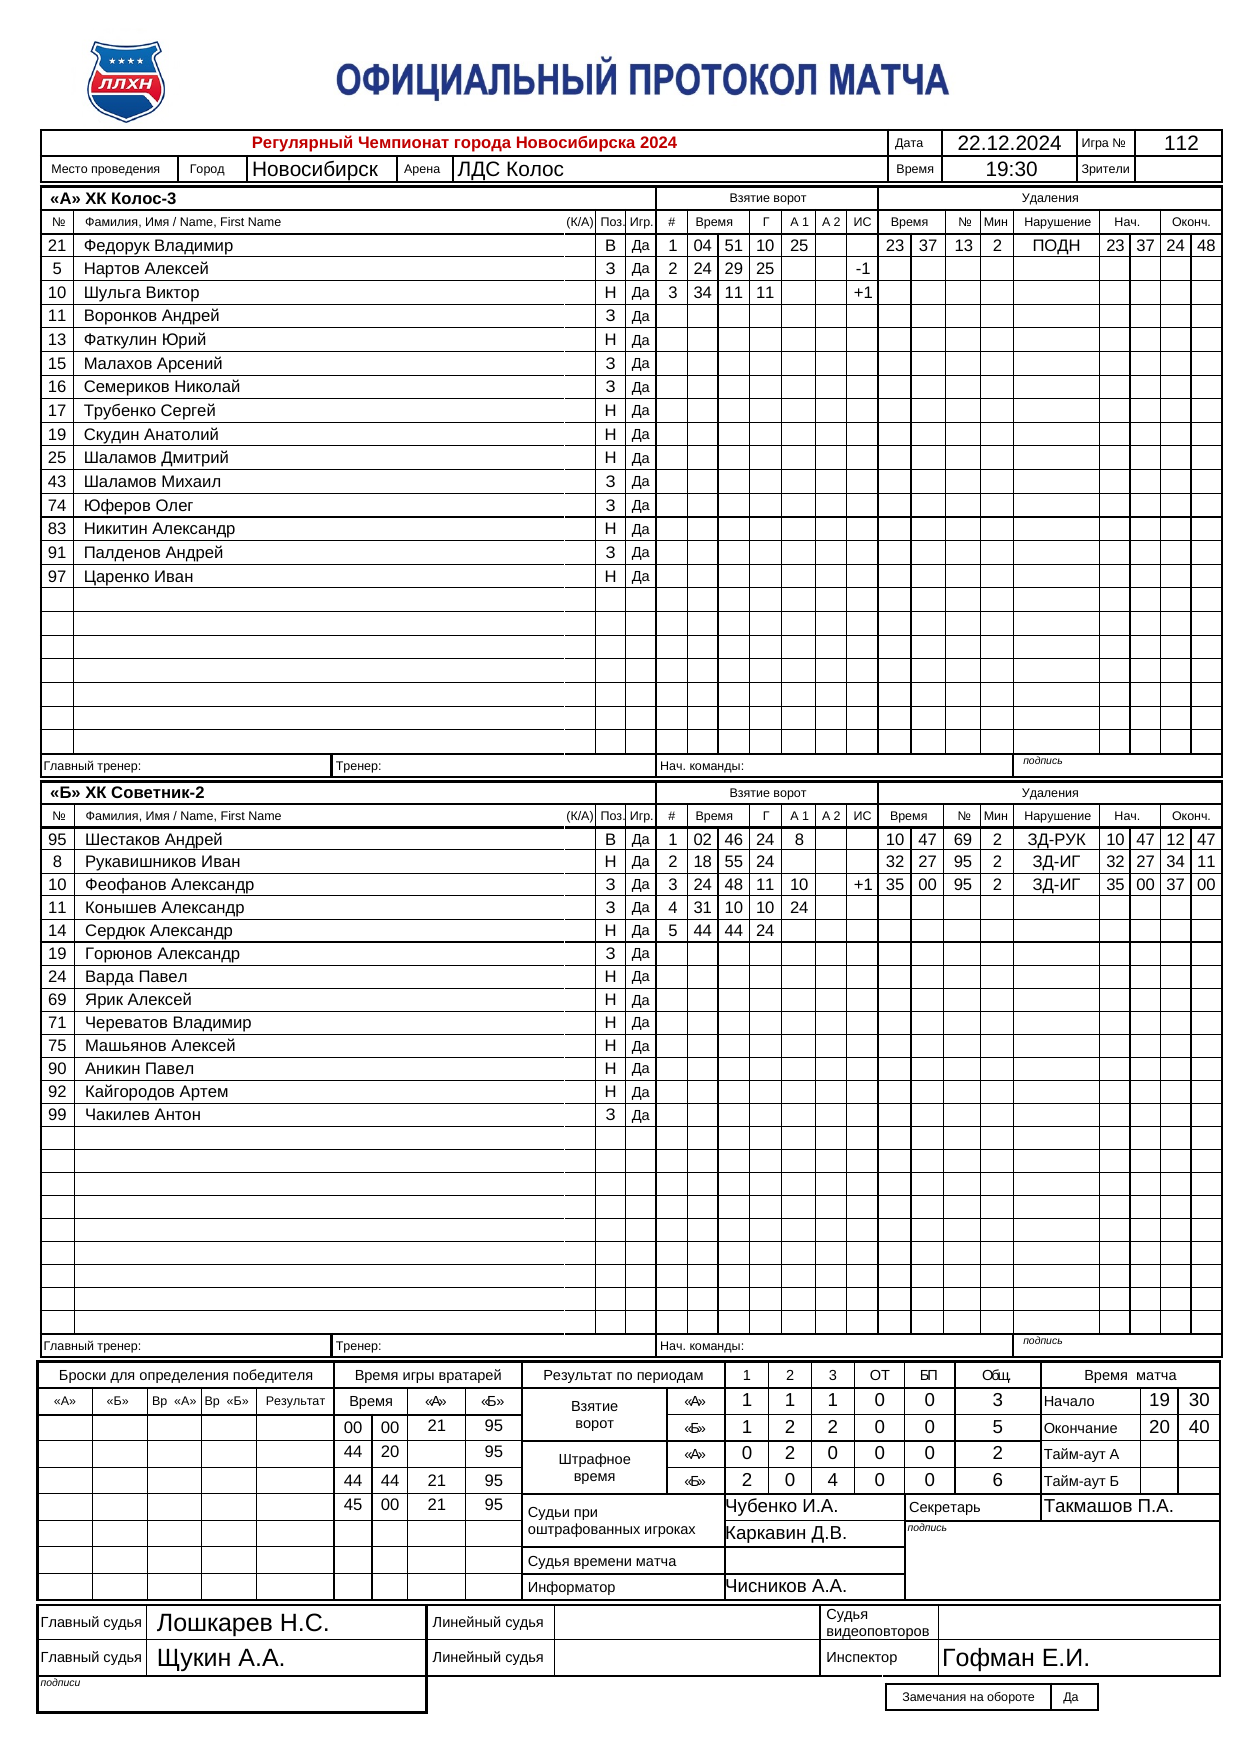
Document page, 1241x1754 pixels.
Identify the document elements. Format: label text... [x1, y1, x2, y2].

table_cell [42, 1173, 74, 1195]
table_cell [847, 565, 877, 587]
table_cell [782, 1219, 815, 1241]
table_cell [1014, 565, 1099, 587]
table_cell [944, 1127, 980, 1149]
table_cell 1 [769, 1389, 811, 1413]
table_cell [816, 612, 846, 634]
table_cell [879, 541, 910, 564]
table_cell [42, 1219, 74, 1241]
table_cell [688, 328, 717, 351]
table_cell [1100, 470, 1129, 493]
table_cell [1161, 683, 1190, 706]
table_cell [879, 1012, 910, 1033]
table_cell [565, 659, 595, 682]
table_cell «А» [668, 1389, 724, 1413]
table_cell [782, 257, 815, 280]
table_cell [335, 1521, 371, 1546]
table_cell Главный тренер: [42, 1335, 330, 1356]
table_cell [148, 1468, 201, 1493]
table_cell Вр «Б» [202, 1389, 256, 1413]
table_cell [1100, 1311, 1129, 1333]
table_cell 29 [719, 257, 749, 280]
table_cell [1161, 896, 1190, 918]
table_cell Время [335, 1389, 407, 1413]
table_cell [719, 1104, 749, 1126]
table_cell [879, 636, 910, 658]
table_cell [74, 730, 564, 753]
table_cell [1100, 920, 1129, 941]
table_cell [879, 1219, 910, 1241]
table_cell [39, 1521, 92, 1546]
table_cell 69 [944, 829, 980, 849]
table_cell 0 [905, 1389, 954, 1413]
table_cell [719, 1127, 749, 1149]
table_cell [912, 1242, 943, 1264]
table_cell 99 [42, 1104, 74, 1126]
table_cell Судья времени матча [523, 1548, 724, 1573]
table_cell [750, 494, 781, 516]
table_cell [565, 376, 595, 398]
table_cell [816, 588, 846, 611]
table_cell [657, 518, 687, 540]
table_cell [626, 636, 655, 658]
table_cell [750, 565, 781, 587]
table_cell Фаткулин Юрий [74, 328, 564, 351]
table_cell [816, 1173, 846, 1195]
table_cell [847, 966, 877, 987]
table_cell [1192, 1012, 1221, 1033]
table_cell Феофанов Александр [75, 874, 564, 895]
table_header Да [1052, 1685, 1097, 1709]
table_cell [75, 1150, 564, 1172]
table_cell [750, 1288, 781, 1310]
table_cell [75, 1127, 564, 1149]
table_cell 0 [905, 1415, 954, 1440]
table_cell [750, 730, 781, 753]
table_cell 31 [688, 896, 717, 918]
table_cell подписи [39, 1677, 425, 1711]
table_cell [657, 588, 687, 611]
table_cell [688, 588, 717, 611]
table_cell [981, 1012, 1013, 1033]
table_cell [93, 1521, 147, 1546]
table_cell [565, 588, 595, 611]
table_cell [1131, 494, 1160, 516]
table_cell 44 [335, 1441, 371, 1467]
table_cell 11 [1192, 850, 1221, 872]
table_cell [626, 1242, 655, 1264]
table_cell подпись [1014, 755, 1221, 776]
table_cell [565, 1035, 595, 1057]
table_cell Игр. [626, 805, 655, 826]
table_cell [782, 1058, 815, 1079]
table_cell А 1 [782, 805, 815, 826]
table_cell 1 [726, 1389, 768, 1413]
table_cell [1131, 659, 1160, 682]
table_cell [719, 1196, 749, 1218]
table_header «Б» ХК Советник-2 [42, 783, 655, 803]
table_cell [1014, 966, 1099, 987]
table_cell [1161, 920, 1190, 941]
table_cell [912, 1035, 943, 1057]
table_cell [946, 328, 980, 351]
table_cell [688, 1265, 717, 1287]
table_cell [719, 730, 749, 753]
table_cell [1161, 565, 1190, 587]
table_cell [1014, 989, 1099, 1011]
table_cell [1192, 683, 1221, 706]
picture [5, 28, 1179, 129]
table_cell Ярик Алексей [75, 989, 564, 1011]
table_cell [596, 1150, 625, 1172]
table_cell [1192, 1173, 1221, 1195]
table_cell [912, 896, 943, 918]
table_cell Линейный судья [428, 1640, 554, 1675]
table_cell А 1 [782, 211, 815, 233]
table_cell [847, 518, 877, 540]
table_cell А 2 [816, 211, 846, 233]
table_cell [981, 518, 1013, 540]
table_cell [981, 399, 1013, 422]
table_cell Взятие ворот [523, 1389, 666, 1440]
table_cell [1014, 588, 1099, 611]
table_cell [657, 1219, 687, 1241]
table_cell [912, 376, 945, 398]
table_cell [565, 1265, 595, 1287]
table_cell ЗД-ИГ [1014, 874, 1099, 895]
table_cell [782, 305, 815, 327]
table_cell [719, 376, 749, 398]
table_cell Н [596, 328, 625, 351]
table_cell [719, 565, 749, 587]
table_cell [750, 707, 781, 729]
table_cell [596, 707, 625, 729]
table_cell [565, 636, 595, 658]
table_cell [1136, 157, 1221, 181]
table_cell [93, 1494, 147, 1520]
table_cell [782, 1127, 815, 1149]
table_cell № [42, 805, 74, 826]
table_cell 10 [879, 829, 910, 849]
table_cell [657, 1242, 687, 1264]
table_cell 24 [42, 966, 74, 987]
table_cell 00 [912, 874, 943, 895]
table_cell [879, 1127, 910, 1149]
table_cell [565, 446, 595, 469]
table_cell [782, 636, 815, 658]
table_cell № [946, 211, 980, 233]
table_cell [1100, 328, 1129, 351]
table_cell [879, 896, 910, 918]
table_cell [944, 1265, 980, 1287]
table_cell [626, 659, 655, 682]
table_cell [1100, 659, 1129, 682]
table_cell [981, 423, 1013, 445]
table_cell Результат [257, 1389, 333, 1413]
table_cell Конышев Александр [75, 896, 564, 918]
table_cell [944, 943, 980, 964]
table_cell [596, 1242, 625, 1264]
table_cell [1100, 1035, 1129, 1057]
table_header Общ. [956, 1363, 1040, 1387]
table_cell [93, 1416, 147, 1440]
table_cell ЛДС Колос [454, 157, 887, 181]
table_cell [565, 1104, 595, 1126]
table_cell [719, 518, 749, 540]
table_cell [847, 1127, 877, 1149]
table_cell [257, 1468, 333, 1493]
table_cell [565, 494, 595, 516]
table_cell 11 [719, 281, 749, 303]
table_cell [750, 1035, 781, 1057]
table_cell Да [626, 896, 655, 918]
table_cell [42, 1288, 74, 1310]
table_cell [1100, 1265, 1129, 1287]
table_cell Трубенко Сергей [74, 399, 564, 422]
table_cell 0 [769, 1468, 811, 1493]
table_cell [202, 1441, 256, 1467]
table_cell [373, 1547, 407, 1573]
table_cell [719, 1288, 749, 1310]
table_header БП [905, 1363, 954, 1387]
table_cell [93, 1574, 147, 1599]
table_cell Да [626, 541, 655, 564]
table_cell [1100, 1288, 1129, 1310]
table_cell [1100, 352, 1129, 374]
table_cell [596, 659, 625, 682]
table_cell 15 [42, 352, 73, 374]
table_cell # [657, 805, 687, 826]
table_cell [847, 612, 877, 634]
table_cell [912, 683, 945, 706]
table_cell [335, 1547, 371, 1573]
table_cell [1161, 399, 1190, 422]
table_cell [688, 1219, 717, 1241]
table_cell 2 [956, 1442, 1040, 1467]
table_cell [408, 1574, 465, 1599]
table_cell [912, 281, 945, 303]
table_cell [782, 1265, 815, 1287]
table_cell 44 [335, 1468, 371, 1493]
table_cell [1100, 1012, 1129, 1033]
table_header Регулярный Чемпионат города Новосибирска 2024 [42, 131, 887, 155]
table_cell Да [626, 1104, 655, 1126]
table_cell [408, 1441, 465, 1467]
table_cell [847, 920, 877, 941]
table_cell [1100, 1219, 1129, 1241]
table_cell [912, 1104, 943, 1126]
table_cell [912, 541, 945, 564]
table_cell [879, 683, 910, 706]
table_cell Малахов Арсений [74, 352, 564, 374]
table_cell 18 [688, 850, 717, 872]
table_cell [93, 1441, 147, 1467]
table_cell З [596, 376, 625, 398]
table_cell [719, 1173, 749, 1195]
table_cell [335, 1574, 371, 1599]
table_cell [912, 1173, 943, 1195]
table_cell Н [596, 1081, 625, 1103]
table_cell 2 [657, 257, 687, 280]
table_cell З [596, 494, 625, 516]
table_cell Оконч. [1161, 211, 1221, 233]
table_cell 4 [812, 1468, 854, 1493]
table_cell 40 [1179, 1415, 1219, 1440]
table_cell [912, 1150, 943, 1172]
table_cell 4 [657, 896, 687, 918]
table_cell [719, 966, 749, 987]
table_cell 04 [688, 235, 717, 256]
table_cell [750, 588, 781, 611]
table_cell [1014, 541, 1099, 564]
table_cell Машьянов Алексей [75, 1035, 564, 1057]
table_cell [981, 1104, 1013, 1126]
table_cell [688, 1242, 717, 1264]
table_cell [981, 896, 1013, 918]
table_cell [981, 470, 1013, 493]
table_cell +1 [847, 281, 877, 303]
table_cell 95 [42, 829, 74, 849]
table_cell [912, 1265, 943, 1287]
table_cell [1161, 1219, 1190, 1241]
table_cell Рукавишников Иван [75, 850, 564, 872]
table_cell 3 [657, 874, 687, 895]
table_cell [912, 423, 945, 445]
table_cell [1014, 730, 1099, 753]
table_cell [981, 494, 1013, 516]
table_cell Нарушение [1014, 211, 1099, 233]
table_cell Царенко Иван [74, 565, 564, 587]
table_cell [657, 305, 687, 327]
table_cell Оконч. [1161, 805, 1221, 826]
table_cell [688, 966, 717, 987]
table_cell З [596, 352, 625, 374]
table_cell [750, 1150, 781, 1172]
table_cell [1192, 920, 1221, 941]
table_cell [879, 518, 910, 540]
table_cell [750, 1127, 781, 1149]
table_cell [657, 541, 687, 564]
table_cell [1192, 612, 1221, 634]
table_cell [1131, 683, 1160, 706]
table_cell [750, 305, 781, 327]
table_cell [565, 565, 595, 587]
table_cell [1192, 966, 1221, 987]
table_cell [1192, 1242, 1221, 1264]
table_cell [1192, 588, 1221, 611]
table_cell [879, 588, 910, 611]
table_cell [847, 446, 877, 469]
table_header 3 [812, 1363, 854, 1387]
table_cell Инспектор [821, 1640, 938, 1675]
table_cell [879, 328, 910, 351]
table_cell [1192, 376, 1221, 398]
table_cell 0 [905, 1442, 954, 1467]
table_cell [93, 1468, 147, 1493]
table_cell [1131, 1219, 1160, 1241]
table_cell [1192, 328, 1221, 351]
table_cell [657, 1196, 687, 1218]
table_cell [1100, 1196, 1129, 1218]
table_cell [981, 1219, 1013, 1241]
table_cell [1161, 1265, 1190, 1287]
table_cell З [596, 305, 625, 327]
table_cell [879, 565, 910, 587]
table_cell [750, 518, 781, 540]
table_cell [466, 1574, 521, 1599]
table_cell [1161, 1104, 1190, 1126]
table_cell [565, 683, 595, 706]
table_cell [1161, 1242, 1190, 1264]
table_cell [657, 1173, 687, 1195]
table_cell [912, 518, 945, 540]
table_cell [688, 683, 717, 706]
table_cell Палденов Андрей [74, 541, 564, 564]
table_cell [1131, 920, 1160, 941]
table_cell [42, 1127, 74, 1149]
table_cell [782, 1012, 815, 1033]
table_cell [688, 1081, 717, 1103]
table_cell [719, 1219, 749, 1241]
table_cell [816, 565, 846, 587]
table_cell [1131, 541, 1160, 564]
table_cell «Б» [668, 1415, 724, 1440]
table_cell Тренер: [333, 755, 655, 776]
table_cell [944, 966, 980, 987]
table_cell [596, 1173, 625, 1195]
table_cell З [596, 1104, 625, 1126]
table_cell [981, 1127, 1013, 1149]
table_cell [565, 1127, 595, 1149]
table_cell [688, 1196, 717, 1218]
table_cell [565, 943, 595, 964]
table_cell [879, 966, 910, 987]
table_cell [1014, 1104, 1099, 1126]
table_cell Юферов Олег [74, 494, 564, 516]
table_cell [1131, 257, 1160, 280]
table_cell 6 [956, 1468, 1040, 1493]
table_cell [1131, 1288, 1160, 1310]
table_cell [688, 376, 717, 398]
table_cell [912, 1012, 943, 1033]
table_cell Такмашов П.А. [1042, 1495, 1219, 1520]
table_cell 02 [688, 829, 717, 849]
table_cell [782, 989, 815, 1011]
table_cell [981, 565, 1013, 587]
table_cell Новосибирск [248, 157, 396, 181]
table_cell Да [626, 966, 655, 987]
table_cell [565, 305, 595, 327]
table_cell Да [626, 328, 655, 351]
table_cell [946, 470, 980, 493]
table_cell [726, 1548, 904, 1573]
table_cell [657, 683, 687, 706]
table_cell [816, 1081, 846, 1103]
table_cell [565, 1081, 595, 1103]
table_cell [879, 257, 910, 280]
table_cell 19 [42, 423, 73, 445]
table_cell [688, 1173, 717, 1195]
table_cell Время [889, 157, 941, 181]
table_cell [74, 659, 564, 682]
table_cell [782, 920, 815, 941]
table_cell Н [596, 920, 625, 941]
table_cell Шаламов Дмитрий [74, 446, 564, 469]
table_cell [847, 1173, 877, 1195]
table_cell 45 [335, 1494, 371, 1520]
table_cell [1100, 1127, 1129, 1149]
table_cell Н [596, 565, 625, 587]
table_cell [816, 376, 846, 398]
table_cell [688, 399, 717, 422]
table_cell 10 [42, 281, 73, 303]
table_cell [1131, 707, 1160, 729]
table_cell [946, 305, 980, 327]
table_cell Да [626, 850, 655, 872]
table_cell [565, 730, 595, 753]
table_cell [782, 1311, 815, 1333]
table_cell Да [626, 920, 655, 941]
table_cell [1100, 494, 1129, 516]
table_cell [750, 423, 781, 445]
table_cell [257, 1494, 333, 1520]
table_cell [688, 518, 717, 540]
table_cell 32 [879, 850, 910, 872]
table_cell Семериков Николай [74, 376, 564, 398]
table_cell 0 [905, 1468, 954, 1493]
table_cell Н [596, 518, 625, 540]
table_cell [1161, 281, 1190, 303]
table_cell № [42, 211, 73, 233]
table_cell [782, 541, 815, 564]
table_cell 11 [42, 896, 74, 918]
table_cell [1131, 1265, 1160, 1287]
table_cell [1179, 1441, 1219, 1467]
table_cell Кайгородов Артем [75, 1081, 564, 1103]
table_cell [750, 1173, 781, 1195]
table_cell [719, 612, 749, 634]
table_cell [42, 1242, 74, 1264]
table_cell З [596, 943, 625, 964]
table_cell ЗД-РУК [1014, 829, 1099, 849]
table_cell Арена [398, 157, 452, 181]
table_cell [257, 1574, 333, 1599]
table_header Время матча [1042, 1363, 1219, 1387]
table_cell 2 [981, 829, 1013, 849]
table_cell [688, 730, 717, 753]
table_cell 23 [879, 235, 910, 256]
table_cell 46 [719, 829, 749, 849]
table_cell 10 [750, 235, 781, 256]
table_cell [596, 730, 625, 753]
table_cell [981, 446, 1013, 469]
table_cell Время [688, 211, 749, 233]
table_cell [946, 494, 980, 516]
table_cell 24 [1161, 235, 1190, 256]
table_cell [719, 1081, 749, 1103]
table_cell подпись [906, 1522, 1219, 1599]
table_cell [596, 588, 625, 611]
table_cell [782, 565, 815, 587]
table_cell [1014, 1035, 1099, 1057]
table_cell 44 [373, 1468, 407, 1493]
table_cell [946, 423, 980, 445]
table_cell [946, 683, 980, 706]
table_cell [626, 1311, 655, 1333]
table_cell [1014, 1012, 1099, 1033]
table_cell [657, 966, 687, 987]
table_cell [939, 1606, 1219, 1639]
table_cell Время [688, 805, 749, 826]
table_cell Н [596, 399, 625, 422]
table_cell [555, 1640, 819, 1675]
table_cell [1192, 1288, 1221, 1310]
table_header 1 [726, 1363, 768, 1387]
table_cell [596, 1196, 625, 1218]
table_cell Штрафное время [523, 1442, 666, 1493]
table_cell [657, 1104, 687, 1126]
table_cell [1014, 518, 1099, 540]
table_cell [981, 1288, 1013, 1310]
table_cell [944, 1081, 980, 1103]
table_cell [1179, 1468, 1219, 1493]
table_cell [626, 588, 655, 611]
table_cell [782, 1288, 815, 1310]
table_cell [1014, 683, 1099, 706]
table_cell Игр. [626, 211, 655, 233]
table_cell [981, 1265, 1013, 1287]
table_cell [944, 896, 980, 918]
table_cell [1161, 966, 1190, 987]
table_cell [1100, 588, 1129, 611]
table_cell [657, 1058, 687, 1079]
table_cell [981, 1311, 1013, 1333]
table_cell [1192, 1311, 1221, 1333]
table_cell [750, 446, 781, 469]
table_cell [1014, 636, 1099, 658]
table_cell В [596, 829, 625, 849]
table_cell «Б» [93, 1389, 147, 1413]
table_cell [912, 399, 945, 422]
table_cell [1100, 1173, 1129, 1195]
table_cell [1131, 1311, 1160, 1333]
table_cell Шаламов Михаил [74, 470, 564, 493]
table_cell [816, 399, 846, 422]
table_cell [912, 305, 945, 327]
table_cell [816, 328, 846, 351]
table_cell [1161, 636, 1190, 658]
table_cell [816, 1035, 846, 1057]
table_cell 48 [1192, 235, 1221, 256]
table_cell [39, 1574, 92, 1599]
table_cell 0 [812, 1442, 854, 1467]
table_cell [719, 659, 749, 682]
table_cell 69 [42, 989, 74, 1011]
table_cell [1131, 305, 1160, 327]
table_cell Да [626, 829, 655, 849]
table_cell Горюнов Александр [75, 943, 564, 964]
table_cell Секретарь [906, 1495, 1040, 1520]
table_cell Да [626, 989, 655, 1011]
table_cell Шульга Виктор [74, 281, 564, 303]
table_cell [847, 943, 877, 964]
table_cell [847, 730, 877, 753]
table_cell 1 [726, 1415, 768, 1440]
table_cell [782, 1150, 815, 1172]
table_header Замечания на обороте [887, 1685, 1050, 1709]
table_cell [912, 565, 945, 587]
table_cell 19:30 [943, 157, 1076, 181]
table_cell [981, 1242, 1013, 1264]
table_cell [782, 1196, 815, 1218]
table_cell 2 [726, 1468, 768, 1493]
table_cell [912, 257, 945, 280]
table_cell [912, 1311, 943, 1333]
table_header Броски для определения победителя [39, 1363, 333, 1387]
table_cell [657, 989, 687, 1011]
table_cell [596, 1127, 625, 1149]
table_cell [944, 1242, 980, 1264]
table_cell [1131, 636, 1160, 658]
table_cell [946, 352, 980, 374]
table_cell 2 [981, 874, 1013, 895]
table_cell [912, 636, 945, 658]
table_cell [42, 1150, 74, 1172]
table_cell [1161, 943, 1190, 964]
table_cell [1192, 446, 1221, 469]
table_cell 21 [408, 1416, 465, 1440]
table_cell [981, 707, 1013, 729]
table_cell Начало [1042, 1389, 1140, 1413]
table_cell [565, 281, 595, 303]
table_cell [719, 328, 749, 351]
table_cell [944, 1035, 980, 1057]
table_cell [1161, 328, 1190, 351]
table_cell [148, 1441, 201, 1467]
table_cell [847, 1196, 877, 1218]
table_cell [719, 1012, 749, 1033]
table_cell [688, 1127, 717, 1149]
table_cell Нач. [1100, 805, 1160, 826]
table_cell 00 [335, 1416, 371, 1440]
table_cell [1192, 1150, 1221, 1172]
table_cell [879, 1104, 910, 1126]
table_cell [596, 636, 625, 658]
table_cell [944, 1104, 980, 1126]
table_cell [782, 1242, 815, 1264]
table_cell 0 [855, 1415, 904, 1440]
table_cell [782, 588, 815, 611]
table_cell [1014, 1058, 1099, 1079]
table_cell [782, 1173, 815, 1195]
table_cell [565, 920, 595, 941]
table_cell [912, 1196, 943, 1218]
table_cell [981, 588, 1013, 611]
table_cell 2 [657, 850, 687, 872]
table_cell Никитин Александр [74, 518, 564, 540]
table_cell [1161, 518, 1190, 540]
table_cell [1100, 446, 1129, 469]
table_cell 24 [688, 874, 717, 895]
table_cell [912, 659, 945, 682]
table_cell [1014, 446, 1099, 469]
table_cell Лошкарев Н.С. [147, 1606, 425, 1639]
table_cell [688, 1104, 717, 1126]
table_cell [1161, 446, 1190, 469]
table_cell 19 [1141, 1389, 1177, 1413]
table_cell [1192, 1104, 1221, 1126]
table_cell [565, 1219, 595, 1241]
table_cell [466, 1547, 521, 1573]
table_cell 25 [750, 257, 781, 280]
table_cell «Б » [466, 1389, 521, 1413]
table_cell Да [626, 1035, 655, 1057]
table_cell [912, 612, 945, 634]
table_cell 2 [812, 1415, 854, 1440]
table_cell [981, 989, 1013, 1011]
table_cell Череватов Владимир [75, 1012, 564, 1033]
table_cell [565, 423, 595, 445]
table_cell З [596, 470, 625, 493]
table_cell [981, 1150, 1013, 1172]
table_cell [657, 565, 687, 587]
table_cell [657, 707, 687, 729]
table_cell [1100, 305, 1129, 327]
table_cell [1099, 1682, 1220, 1711]
table_cell [202, 1494, 256, 1520]
table_cell [879, 1035, 910, 1057]
table_cell [688, 659, 717, 682]
table_cell [39, 1441, 92, 1467]
table_cell [782, 494, 815, 516]
table_cell 00 [1131, 874, 1160, 895]
table_cell Г [750, 211, 781, 233]
table_cell [944, 1196, 980, 1218]
table_cell [879, 305, 910, 327]
table_cell [1014, 896, 1099, 918]
table_cell [719, 989, 749, 1011]
table_cell [847, 636, 877, 658]
table_cell А 2 [816, 805, 846, 826]
table_cell Чубенко И.А. [726, 1495, 904, 1520]
table_cell [981, 1196, 1013, 1218]
table_cell [981, 281, 1013, 303]
table_cell [1131, 588, 1160, 611]
table_cell [626, 730, 655, 753]
table_cell [879, 1058, 910, 1079]
table_cell 5 [956, 1415, 1040, 1440]
table_cell 24 [750, 920, 781, 941]
table_cell [981, 683, 1013, 706]
table_cell [750, 943, 781, 964]
table_cell [782, 376, 815, 398]
table_cell З [596, 257, 625, 280]
table_cell Вр «А» [148, 1389, 201, 1413]
table_cell Тренер: [333, 1335, 655, 1356]
table_cell [719, 1242, 749, 1264]
table_cell 20 [1141, 1415, 1177, 1440]
table_header «А» ХК Колос-3 [42, 188, 655, 209]
table_cell [1192, 659, 1221, 682]
table_cell [1100, 541, 1129, 564]
table_cell 21 [408, 1468, 465, 1493]
table_cell [816, 1196, 846, 1218]
table_cell Да [626, 1012, 655, 1033]
table_cell [782, 659, 815, 682]
table_cell [782, 281, 815, 303]
table_cell 24 [750, 829, 781, 849]
table_cell [1161, 494, 1190, 516]
table_cell [847, 423, 877, 445]
table_cell [1192, 896, 1221, 918]
table_cell [816, 829, 846, 849]
table_cell [657, 376, 687, 398]
table_cell [981, 1035, 1013, 1057]
table_cell [657, 636, 687, 658]
table_cell [816, 541, 846, 564]
table_cell [1100, 518, 1129, 540]
table_cell [42, 1196, 74, 1218]
table_cell [39, 1468, 92, 1493]
table_cell [847, 541, 877, 564]
table_cell [565, 399, 595, 422]
table_cell [944, 1150, 980, 1172]
table_cell [847, 989, 877, 1011]
table_cell [847, 896, 877, 918]
table_cell [1100, 683, 1129, 706]
table_cell [1100, 707, 1129, 729]
table_cell [1161, 588, 1190, 611]
table_cell [1131, 1127, 1160, 1149]
table_cell [1131, 1012, 1160, 1033]
table_cell 21 [42, 235, 73, 256]
table_cell [816, 1219, 846, 1241]
table_cell [688, 1035, 717, 1057]
table_cell [1192, 1035, 1221, 1057]
table_cell -1 [847, 257, 877, 280]
table_cell Сердюк Александр [75, 920, 564, 941]
table_cell Да [626, 943, 655, 964]
table_cell [1161, 470, 1190, 493]
table_cell [816, 730, 846, 753]
table_cell Н [596, 423, 625, 445]
table_cell [1161, 1288, 1190, 1310]
table_cell [1014, 470, 1099, 493]
table_cell [1161, 707, 1190, 729]
table_cell [847, 1219, 877, 1241]
table_cell [912, 494, 945, 516]
table_cell [782, 446, 815, 469]
table_cell Информатор [523, 1575, 724, 1599]
table_cell 5 [657, 920, 687, 941]
table_cell [565, 1288, 595, 1310]
table_cell [847, 376, 877, 398]
table_cell [946, 399, 980, 422]
table_cell [912, 989, 943, 1011]
table_cell [565, 541, 595, 564]
table_cell [946, 612, 980, 634]
table_cell Н [596, 1058, 625, 1079]
table_cell [39, 1547, 92, 1573]
table_cell [74, 683, 564, 706]
table_cell [565, 896, 595, 918]
table_cell [946, 281, 980, 303]
table_cell [782, 328, 815, 351]
table_cell Да [626, 494, 655, 516]
table_cell [626, 683, 655, 706]
table_cell [782, 730, 815, 753]
table_cell [750, 541, 781, 564]
table_cell [847, 470, 877, 493]
table_cell Мин [981, 211, 1013, 233]
table_cell [946, 730, 980, 753]
table_cell «А» [39, 1389, 92, 1413]
table_cell [688, 541, 717, 564]
table_cell [719, 943, 749, 964]
table_header Игра № [1078, 131, 1134, 155]
table_cell [1131, 352, 1160, 374]
table_cell [1014, 1173, 1099, 1195]
table_cell Да [626, 874, 655, 895]
table_cell [879, 423, 910, 445]
table_cell [408, 1521, 465, 1546]
table_cell [782, 1035, 815, 1057]
table_cell [657, 1081, 687, 1103]
table_cell [148, 1416, 201, 1440]
table_cell [657, 446, 687, 469]
table_cell [879, 730, 910, 753]
table_cell [1192, 470, 1221, 493]
table_cell Н [596, 1035, 625, 1057]
table_cell [202, 1574, 256, 1599]
table_cell 8 [782, 829, 815, 849]
table_cell [883, 1677, 1220, 1681]
table_cell 47 [1131, 829, 1160, 849]
table_cell Мин [981, 805, 1013, 826]
table_cell [816, 423, 846, 445]
table_cell [202, 1547, 256, 1573]
table_cell [879, 1311, 910, 1333]
table_cell 44 [688, 920, 717, 941]
table_cell [1014, 659, 1099, 682]
table_cell [750, 376, 781, 398]
table_cell 11 [42, 305, 73, 327]
table_cell Нач. команды: [657, 1335, 1012, 1356]
table_cell 27 [912, 850, 943, 872]
table_cell 97 [42, 565, 73, 587]
table_cell [565, 235, 595, 256]
table_cell [879, 943, 910, 964]
table_cell [981, 305, 1013, 327]
table_cell [847, 1081, 877, 1103]
table_cell [373, 1521, 407, 1546]
table_cell [428, 1677, 882, 1711]
table_cell ИС [847, 805, 877, 826]
table_cell [719, 588, 749, 611]
table_cell [1192, 399, 1221, 422]
table_cell 13 [42, 328, 73, 351]
table_cell [816, 989, 846, 1011]
table_cell 16 [42, 376, 73, 398]
table_cell [1192, 1196, 1221, 1218]
table_cell Да [626, 235, 655, 256]
table_cell 35 [879, 874, 910, 895]
table_cell [1014, 257, 1099, 280]
table_cell Да [626, 281, 655, 303]
table_cell [42, 659, 73, 682]
table_cell [1192, 423, 1221, 445]
table_cell [816, 1012, 846, 1033]
table_cell Воронков Андрей [74, 305, 564, 327]
table_cell [657, 659, 687, 682]
table_cell [946, 565, 980, 587]
table_cell [688, 352, 717, 374]
table_cell [816, 707, 846, 729]
table_cell [1192, 730, 1221, 753]
table_cell [657, 1127, 687, 1149]
table_cell 0 [855, 1389, 904, 1413]
table_cell [912, 446, 945, 469]
table_cell [750, 1012, 781, 1033]
table_cell [981, 376, 1013, 398]
table_cell [750, 989, 781, 1011]
table_cell «А» [408, 1389, 465, 1413]
table_cell [750, 1219, 781, 1241]
table_cell [688, 1058, 717, 1079]
table_cell [202, 1521, 256, 1546]
table_cell [148, 1494, 201, 1520]
table_cell [847, 1104, 877, 1126]
table_cell [847, 352, 877, 374]
table_cell [847, 328, 877, 351]
table_cell 43 [42, 470, 73, 493]
table_cell [981, 966, 1013, 987]
table_cell [1014, 920, 1099, 941]
table_cell [626, 1265, 655, 1287]
table_cell [847, 1150, 877, 1172]
table_cell [257, 1547, 333, 1573]
table_cell [1014, 1219, 1099, 1241]
table_cell [1192, 281, 1221, 303]
table_cell [944, 1012, 980, 1033]
table_cell З [596, 874, 625, 895]
table_cell 00 [373, 1416, 407, 1440]
table_cell [626, 707, 655, 729]
table_cell [750, 1196, 781, 1218]
table_cell [75, 1288, 564, 1310]
table_cell [1192, 518, 1221, 540]
table_cell [750, 1104, 781, 1126]
table_cell [1192, 257, 1221, 280]
table_cell [944, 989, 980, 1011]
table_cell [1161, 1127, 1190, 1149]
table_cell Главный тренер: [42, 755, 330, 776]
table_cell [565, 1196, 595, 1218]
table_cell [816, 636, 846, 658]
table_cell [565, 1012, 595, 1033]
table_cell [1161, 612, 1190, 634]
table_cell 1 [812, 1389, 854, 1413]
table_cell [657, 1265, 687, 1287]
table_cell [816, 1104, 846, 1126]
table_cell [750, 399, 781, 422]
table_cell [1131, 518, 1160, 540]
table_cell [39, 1494, 92, 1520]
table_cell [816, 470, 846, 493]
table_cell Судья видеоповторов [821, 1606, 938, 1639]
table_cell [944, 1288, 980, 1310]
table_cell [1161, 1196, 1190, 1218]
table_cell [719, 446, 749, 469]
table_cell [847, 1311, 877, 1333]
table_cell Фамилия, Имя / Name, First Name [75, 805, 565, 826]
table_cell [946, 588, 980, 611]
table_cell Поз. [596, 211, 625, 233]
table_cell [1014, 1288, 1099, 1310]
table_cell [1192, 1219, 1221, 1241]
table_cell [719, 541, 749, 564]
table_cell [719, 305, 749, 327]
table_cell [719, 352, 749, 374]
table_cell [1192, 943, 1221, 964]
table_cell [879, 707, 910, 729]
table_cell [466, 1521, 521, 1546]
table_cell [657, 470, 687, 493]
table_cell [782, 1104, 815, 1126]
table_cell 90 [42, 1058, 74, 1079]
table_cell [1192, 1265, 1221, 1287]
table_cell [981, 612, 1013, 634]
table_cell [688, 565, 717, 587]
table_cell [879, 446, 910, 469]
table_cell [1161, 305, 1190, 327]
table_cell [816, 1150, 846, 1172]
table_cell 10 [42, 874, 74, 895]
table_cell [202, 1416, 256, 1440]
table_cell № [944, 805, 980, 826]
table_cell [75, 1173, 564, 1195]
table_cell [719, 1035, 749, 1057]
table_cell [565, 989, 595, 1011]
table_cell [1100, 1150, 1129, 1172]
table_cell [565, 850, 595, 872]
table_cell Фамилия, Имя / Name, First Name [74, 211, 565, 233]
table_cell [816, 850, 846, 872]
table_cell [912, 1127, 943, 1149]
table_cell 92 [42, 1081, 74, 1103]
table_cell [555, 1606, 819, 1639]
table_cell [879, 376, 910, 398]
table_cell [1131, 399, 1160, 422]
table_cell [1161, 1035, 1190, 1057]
table_cell [782, 707, 815, 729]
table_cell [847, 850, 877, 872]
table_cell [1100, 399, 1129, 422]
table_cell [782, 399, 815, 422]
table_cell [688, 989, 717, 1011]
table_cell [688, 470, 717, 493]
table_cell [981, 920, 1013, 941]
table_cell [1131, 328, 1160, 351]
table_cell [879, 352, 910, 374]
table_cell [1161, 352, 1190, 374]
table_cell [816, 943, 846, 964]
table_cell Нартов Алексей [74, 257, 564, 280]
table_cell [1131, 1196, 1160, 1218]
table_cell 13 [946, 235, 980, 256]
table_cell Варда Павел [75, 966, 564, 987]
table_cell 17 [42, 399, 73, 422]
table_cell [719, 1150, 749, 1172]
table_cell [782, 943, 815, 964]
table_cell [657, 1288, 687, 1310]
table_cell Да [626, 1058, 655, 1079]
table_cell [912, 352, 945, 374]
table_cell 20 [373, 1441, 407, 1467]
table_cell [750, 1265, 781, 1287]
table_header Дата [889, 131, 941, 155]
table_cell 10 [1100, 829, 1129, 849]
table_cell [657, 1311, 687, 1333]
table_cell [1161, 376, 1190, 398]
table_cell # [657, 211, 687, 233]
table_cell [879, 989, 910, 1011]
table_cell [688, 1012, 717, 1033]
table_cell [912, 943, 943, 964]
table_cell [879, 399, 910, 422]
table_cell [782, 423, 815, 445]
table_cell 95 [466, 1416, 521, 1440]
table_cell Да [626, 518, 655, 540]
table_cell [816, 920, 846, 941]
table_cell [847, 1265, 877, 1287]
table_cell [944, 920, 980, 941]
table_cell [912, 588, 945, 611]
table_cell [1161, 1058, 1190, 1079]
table_cell З [596, 541, 625, 564]
table_cell [42, 612, 73, 634]
table_cell [719, 423, 749, 445]
table_cell 12 [1161, 829, 1190, 849]
table_cell 34 [688, 281, 717, 303]
table_cell [688, 305, 717, 327]
table_cell [688, 494, 717, 516]
table_cell [816, 305, 846, 327]
table_cell [816, 352, 846, 374]
table_cell 35 [1100, 874, 1129, 895]
table_cell [1100, 1104, 1129, 1126]
table_cell Время [879, 211, 945, 233]
table_cell [688, 1311, 717, 1333]
table_cell [719, 707, 749, 729]
table_cell 47 [1192, 829, 1221, 849]
table_cell 95 [466, 1494, 521, 1520]
table_cell [688, 446, 717, 469]
table_cell [1014, 1150, 1099, 1172]
table_cell [847, 1058, 877, 1079]
table_header Время игры вратарей [335, 1363, 521, 1387]
table_cell [596, 683, 625, 706]
table_cell [981, 541, 1013, 564]
table_cell [1161, 1012, 1190, 1033]
table_cell Зрители [1078, 157, 1134, 181]
table_cell Главный судья [39, 1606, 146, 1639]
table_cell [1100, 423, 1129, 445]
table_cell [42, 730, 73, 753]
table_header Взятие ворот [657, 188, 877, 209]
table_cell [148, 1521, 201, 1546]
table_cell [1014, 376, 1099, 398]
table_cell [257, 1441, 333, 1467]
table_cell [565, 328, 595, 351]
table_cell [1161, 257, 1190, 280]
table_cell [1192, 1127, 1221, 1149]
table_cell [373, 1574, 407, 1599]
table_cell подпись [1014, 1335, 1221, 1356]
table_cell [1100, 1081, 1129, 1103]
table_cell [596, 612, 625, 634]
table_cell 95 [944, 874, 980, 895]
table_cell [782, 850, 815, 872]
table_cell [750, 612, 781, 634]
table_cell 34 [1161, 850, 1190, 872]
table_cell [847, 494, 877, 516]
table_cell [148, 1547, 201, 1573]
table_cell [879, 1150, 910, 1172]
table_cell [657, 352, 687, 374]
table_cell [1131, 446, 1160, 469]
table_cell [42, 1265, 74, 1287]
table_cell 24 [750, 850, 781, 872]
table_cell [1100, 1242, 1129, 1264]
table_cell +1 [847, 874, 877, 895]
table_cell [657, 612, 687, 634]
table_cell [42, 636, 73, 658]
table_cell [879, 1196, 910, 1218]
table_cell [847, 1012, 877, 1033]
table_cell [565, 352, 595, 374]
table_header 22.12.2024 [943, 131, 1076, 155]
table_cell Гофман Е.И. [939, 1640, 1219, 1675]
table_cell [565, 1150, 595, 1172]
table_cell [657, 1012, 687, 1033]
table_cell 55 [719, 850, 749, 872]
table_cell 3 [657, 281, 687, 303]
table_cell [847, 1035, 877, 1057]
table_cell [981, 636, 1013, 658]
table_cell Да [626, 305, 655, 327]
table_cell 10 [750, 896, 781, 918]
table_cell [657, 423, 687, 445]
table_cell [74, 636, 564, 658]
table_cell [596, 1265, 625, 1287]
table_cell [879, 1242, 910, 1264]
table_cell Время [879, 805, 943, 826]
table_cell [847, 1288, 877, 1310]
table_cell «Б» [668, 1468, 724, 1493]
table_cell [93, 1547, 147, 1573]
table_cell 83 [42, 518, 73, 540]
table_cell [626, 1127, 655, 1149]
table_cell [946, 636, 980, 658]
table_header Удаления [879, 783, 1221, 803]
table_cell [1014, 707, 1099, 729]
table_cell [981, 1173, 1013, 1195]
table_cell Аникин Павел [75, 1058, 564, 1079]
table_cell В [596, 235, 625, 256]
table_cell [912, 920, 943, 941]
table_cell [912, 1219, 943, 1241]
table_cell Шестаков Андрей [75, 829, 564, 849]
table_cell [719, 1265, 749, 1287]
table_cell [944, 1311, 980, 1333]
table_cell [719, 636, 749, 658]
table_cell [657, 1035, 687, 1057]
table_cell Щукин А.А. [147, 1640, 425, 1675]
table_cell [946, 446, 980, 469]
table_cell 37 [1131, 235, 1160, 256]
table_cell [148, 1574, 201, 1599]
table_cell [1131, 1035, 1160, 1057]
table_cell [1100, 636, 1129, 658]
table_cell [1014, 1242, 1099, 1264]
table_cell Окончание [1042, 1415, 1140, 1440]
table_cell [42, 707, 73, 729]
table_cell 37 [912, 235, 945, 256]
table_cell 0 [726, 1442, 768, 1467]
table_cell [202, 1468, 256, 1493]
table_cell [981, 257, 1013, 280]
table_cell 1 [657, 235, 687, 256]
table_cell [74, 707, 564, 729]
table_cell [816, 1288, 846, 1310]
table_cell [1192, 352, 1221, 374]
table_cell 2 [981, 235, 1013, 256]
table_cell [1161, 1150, 1190, 1172]
table_cell [257, 1521, 333, 1546]
table_cell [1014, 494, 1099, 516]
table_cell [879, 1081, 910, 1103]
table_cell [1131, 281, 1160, 303]
table_cell [688, 943, 717, 964]
table_cell 00 [373, 1494, 407, 1520]
table_cell [1192, 989, 1221, 1011]
table_cell Да [626, 257, 655, 280]
table_cell [879, 470, 910, 493]
table_cell [879, 281, 910, 303]
table_cell [719, 470, 749, 493]
table_cell [981, 328, 1013, 351]
table_cell [565, 1242, 595, 1264]
table_cell [816, 235, 846, 256]
table_cell 74 [42, 494, 73, 516]
table_cell [782, 1081, 815, 1103]
table_cell [912, 730, 945, 753]
table_cell 11 [750, 874, 781, 895]
table_cell [981, 659, 1013, 682]
table_cell [75, 1196, 564, 1218]
table_cell З [596, 896, 625, 918]
table_cell Да [626, 470, 655, 493]
table_cell 37 [1161, 874, 1190, 895]
table_cell 48 [719, 874, 749, 895]
table_cell Да [626, 352, 655, 374]
table_cell ИС [847, 211, 877, 233]
table_cell [816, 1265, 846, 1287]
table_cell ПОДН [1014, 235, 1099, 256]
table_cell 75 [42, 1035, 74, 1057]
table_cell 21 [408, 1494, 465, 1520]
table_cell [912, 707, 945, 729]
table_cell [946, 257, 980, 280]
table_cell Нач. [1100, 211, 1160, 233]
table_cell 47 [912, 829, 943, 849]
table_cell [912, 470, 945, 493]
table_cell Г [750, 805, 781, 826]
table_cell [946, 376, 980, 398]
table_cell [1014, 943, 1099, 964]
table_cell Город [179, 157, 246, 181]
table_cell [565, 1058, 595, 1079]
table_cell [782, 352, 815, 374]
table_cell [1161, 1311, 1190, 1333]
table_cell [1100, 612, 1129, 634]
table_cell [565, 518, 595, 540]
table_cell [1192, 494, 1221, 516]
table_cell [816, 896, 846, 918]
table_cell [1192, 541, 1221, 564]
table_cell [1100, 966, 1129, 987]
table_cell Н [596, 281, 625, 303]
table_cell [1161, 1081, 1190, 1103]
table_cell [1161, 659, 1190, 682]
table_cell 19 [42, 943, 74, 964]
table_cell [816, 1242, 846, 1264]
table_cell [626, 1196, 655, 1218]
table_cell [1100, 257, 1129, 280]
table_cell [1100, 565, 1129, 587]
table_cell Скудин Анатолий [74, 423, 564, 445]
table_cell [981, 943, 1013, 964]
table_cell [1131, 730, 1160, 753]
table_cell [1131, 1173, 1160, 1195]
table_cell [1131, 1058, 1160, 1079]
table_header 112 [1136, 131, 1221, 155]
table_cell [816, 281, 846, 303]
table_cell [782, 470, 815, 493]
table_cell [912, 1058, 943, 1079]
table_cell [816, 1058, 846, 1079]
table_cell [565, 470, 595, 493]
table_cell [782, 518, 815, 540]
table_cell [782, 966, 815, 987]
table_cell [944, 1058, 980, 1079]
table_cell [750, 1311, 781, 1333]
table_cell [657, 399, 687, 422]
table_cell 2 [981, 850, 1013, 872]
table_cell [1014, 1081, 1099, 1103]
table_cell [981, 352, 1013, 374]
table_cell Место проведения [42, 157, 177, 181]
table_cell [1131, 1081, 1160, 1103]
table_cell Тайм-аут А [1042, 1441, 1140, 1467]
table_cell [981, 1081, 1013, 1103]
table_header Результат по периодам [523, 1363, 724, 1387]
table_cell [657, 1150, 687, 1172]
table_header Удаления [879, 188, 1221, 209]
table_cell Линейный судья [428, 1606, 554, 1639]
table_cell [847, 1242, 877, 1264]
table_cell [42, 1311, 74, 1333]
table_cell [816, 1311, 846, 1333]
table_cell [596, 1219, 625, 1241]
table_cell [719, 1058, 749, 1079]
table_cell [626, 1219, 655, 1241]
table_cell 23 [1100, 235, 1129, 256]
table_cell 11 [750, 281, 781, 303]
table_cell [879, 1288, 910, 1310]
table_cell 24 [782, 896, 815, 918]
table_cell [1161, 423, 1190, 445]
table_cell [1161, 989, 1190, 1011]
table_cell [626, 612, 655, 634]
table_cell [257, 1416, 333, 1440]
table_cell [750, 328, 781, 351]
table_cell [657, 730, 687, 753]
table_cell [1192, 565, 1221, 587]
table_cell [39, 1416, 92, 1440]
table_cell [1192, 305, 1221, 327]
table_cell 24 [688, 257, 717, 280]
table_cell [1014, 328, 1099, 351]
table_cell [946, 541, 980, 564]
table_cell Н [596, 966, 625, 987]
table_cell [1161, 541, 1190, 564]
table_cell [1131, 376, 1160, 398]
table_cell [1014, 352, 1099, 374]
table_cell 30 [1179, 1389, 1219, 1413]
table_cell [719, 494, 749, 516]
table_cell [626, 1288, 655, 1310]
table_cell [688, 636, 717, 658]
table_cell [1131, 1104, 1160, 1126]
table_cell [1100, 281, 1129, 303]
table_cell [1131, 989, 1160, 1011]
table_cell [626, 1173, 655, 1195]
table_cell Да [626, 423, 655, 445]
table_cell Федорук Владимир [74, 235, 564, 256]
table_cell Каркавин Д.В. [726, 1521, 904, 1546]
table_cell [1131, 470, 1160, 493]
table_cell 1 [657, 829, 687, 849]
table_cell [816, 1127, 846, 1149]
table_header ОТ [855, 1363, 904, 1387]
table_cell [1141, 1468, 1177, 1493]
table_cell [1131, 423, 1160, 445]
table_cell [750, 1081, 781, 1103]
table_cell 10 [719, 896, 749, 918]
table_cell [565, 829, 595, 849]
table_cell [42, 683, 73, 706]
table_cell [750, 1242, 781, 1264]
table_cell [1100, 730, 1129, 753]
table_cell Да [626, 399, 655, 422]
table_cell [1100, 989, 1129, 1011]
table_cell [74, 588, 564, 611]
table_cell 32 [1100, 850, 1129, 872]
table_cell [847, 707, 877, 729]
table_cell Да [626, 1081, 655, 1103]
table_cell [750, 659, 781, 682]
table_cell «А» [668, 1442, 724, 1467]
table_cell 0 [855, 1468, 904, 1493]
table_cell Поз. [596, 805, 625, 826]
table_cell [847, 659, 877, 682]
table_cell [408, 1547, 465, 1573]
table_cell [847, 399, 877, 422]
table_cell 0 [855, 1442, 904, 1467]
table_cell [750, 1058, 781, 1079]
table_cell [1161, 1173, 1190, 1195]
table_cell [816, 874, 846, 895]
table_cell [912, 328, 945, 351]
table_cell [1192, 1081, 1221, 1103]
table_cell [1131, 943, 1160, 964]
table_cell [719, 1311, 749, 1333]
table_cell [1131, 565, 1160, 587]
table_cell 95 [466, 1468, 521, 1493]
table_cell [847, 305, 877, 327]
table_cell [879, 1173, 910, 1195]
table_cell [1014, 281, 1099, 303]
table_cell [75, 1242, 564, 1264]
table_cell [1131, 612, 1160, 634]
table_cell [75, 1265, 564, 1287]
table_cell 44 [719, 920, 749, 941]
table_cell [981, 1058, 1013, 1079]
table_cell Чакилев Антон [75, 1104, 564, 1126]
table_cell 71 [42, 1012, 74, 1033]
table_cell [626, 1150, 655, 1172]
table_cell 14 [42, 920, 74, 941]
table_cell [912, 966, 943, 987]
table_cell [847, 588, 877, 611]
table_cell [75, 1311, 564, 1333]
table_cell [1100, 896, 1129, 918]
table_cell [688, 423, 717, 445]
table_cell Тайм-аут Б [1042, 1468, 1140, 1493]
table_cell [912, 1288, 943, 1310]
table_cell [750, 683, 781, 706]
table_cell ЗД-ИГ [1014, 850, 1099, 872]
table_cell Н [596, 1012, 625, 1033]
table_cell [1014, 1311, 1099, 1333]
table_cell [847, 683, 877, 706]
table_cell [816, 683, 846, 706]
table_cell [657, 494, 687, 516]
table_cell [946, 707, 980, 729]
table_cell 8 [42, 850, 74, 872]
table_cell Чисников А.А. [726, 1575, 904, 1599]
table_cell [816, 659, 846, 682]
table_cell [565, 874, 595, 895]
table_cell [1014, 1127, 1099, 1149]
table_cell 25 [42, 446, 73, 469]
table_cell [750, 966, 781, 987]
table_cell [596, 1288, 625, 1310]
table_cell Нач. команды: [657, 755, 1012, 776]
table_cell [719, 399, 749, 422]
table_cell [816, 966, 846, 987]
table_cell [688, 707, 717, 729]
table_cell [1192, 707, 1221, 729]
table_cell Да [626, 565, 655, 587]
table_cell [1014, 1196, 1099, 1218]
table_cell [1131, 896, 1160, 918]
table_cell [1192, 636, 1221, 658]
table_cell 3 [956, 1389, 1040, 1413]
table_cell [944, 1173, 980, 1195]
table_cell 00 [1192, 874, 1221, 895]
table_cell [879, 612, 910, 634]
table_cell [946, 518, 980, 540]
table_cell [750, 636, 781, 658]
table_cell [1131, 1150, 1160, 1172]
table_cell [816, 518, 846, 540]
table_cell [75, 1219, 564, 1241]
table_cell [657, 943, 687, 964]
table_cell [1192, 1058, 1221, 1079]
table_cell [879, 659, 910, 682]
table_cell [944, 1219, 980, 1241]
table_cell [596, 1311, 625, 1333]
table_header Взятие ворот [657, 783, 877, 803]
table_cell 51 [719, 235, 749, 256]
table_cell [946, 659, 980, 682]
table_cell Н [596, 446, 625, 469]
table_cell [879, 494, 910, 516]
table_cell [847, 829, 877, 849]
table_cell Да [626, 446, 655, 469]
table_cell [565, 612, 595, 634]
table_cell 95 [944, 850, 980, 872]
table_cell Судьи при оштрафованных игроках [523, 1495, 724, 1546]
table_cell [565, 1173, 595, 1195]
table_cell [1014, 423, 1099, 445]
table_cell [1014, 1265, 1099, 1287]
table_cell [1014, 305, 1099, 327]
table_cell [1014, 612, 1099, 634]
table_cell [688, 1150, 717, 1172]
table_cell [1100, 376, 1129, 398]
table_cell [912, 1081, 943, 1103]
table_cell [565, 257, 595, 280]
table_cell [816, 257, 846, 280]
table_cell [565, 1311, 595, 1333]
table_cell [565, 707, 595, 729]
table_cell [816, 446, 846, 469]
table_cell [981, 730, 1013, 753]
table_cell [1100, 943, 1129, 964]
table_cell [42, 588, 73, 611]
table_cell [688, 1288, 717, 1310]
table_cell [1100, 1058, 1129, 1079]
table_cell 5 [42, 257, 73, 280]
table_cell [847, 235, 877, 256]
table_cell [719, 683, 749, 706]
table_cell [750, 470, 781, 493]
table_cell [879, 920, 910, 941]
table_cell [1131, 966, 1160, 987]
table_cell Н [596, 989, 625, 1011]
table_cell 91 [42, 541, 73, 564]
table_cell Да [626, 376, 655, 398]
table_cell 25 [782, 235, 815, 256]
table_cell Н [596, 850, 625, 872]
table_cell (К/А) [565, 805, 595, 826]
table_header 2 [769, 1363, 811, 1387]
table_cell [782, 683, 815, 706]
table_cell Главный судья [39, 1640, 146, 1675]
table_cell 27 [1131, 850, 1160, 872]
table_cell [1141, 1441, 1177, 1467]
table_cell [750, 352, 781, 374]
table_cell [879, 1265, 910, 1287]
table_cell [565, 966, 595, 987]
table_cell 2 [769, 1442, 811, 1467]
table_cell 10 [782, 874, 815, 895]
table_cell Нарушение [1014, 805, 1099, 826]
table_cell [688, 612, 717, 634]
table_cell [74, 612, 564, 634]
table_cell 2 [769, 1415, 811, 1440]
table_cell [816, 494, 846, 516]
table_cell (К/А) [565, 211, 595, 233]
table_cell [657, 328, 687, 351]
table_cell [1161, 730, 1190, 753]
table_cell [1014, 399, 1099, 422]
table_cell [782, 612, 815, 634]
table_cell 95 [466, 1441, 521, 1467]
table_cell [1131, 1242, 1160, 1264]
